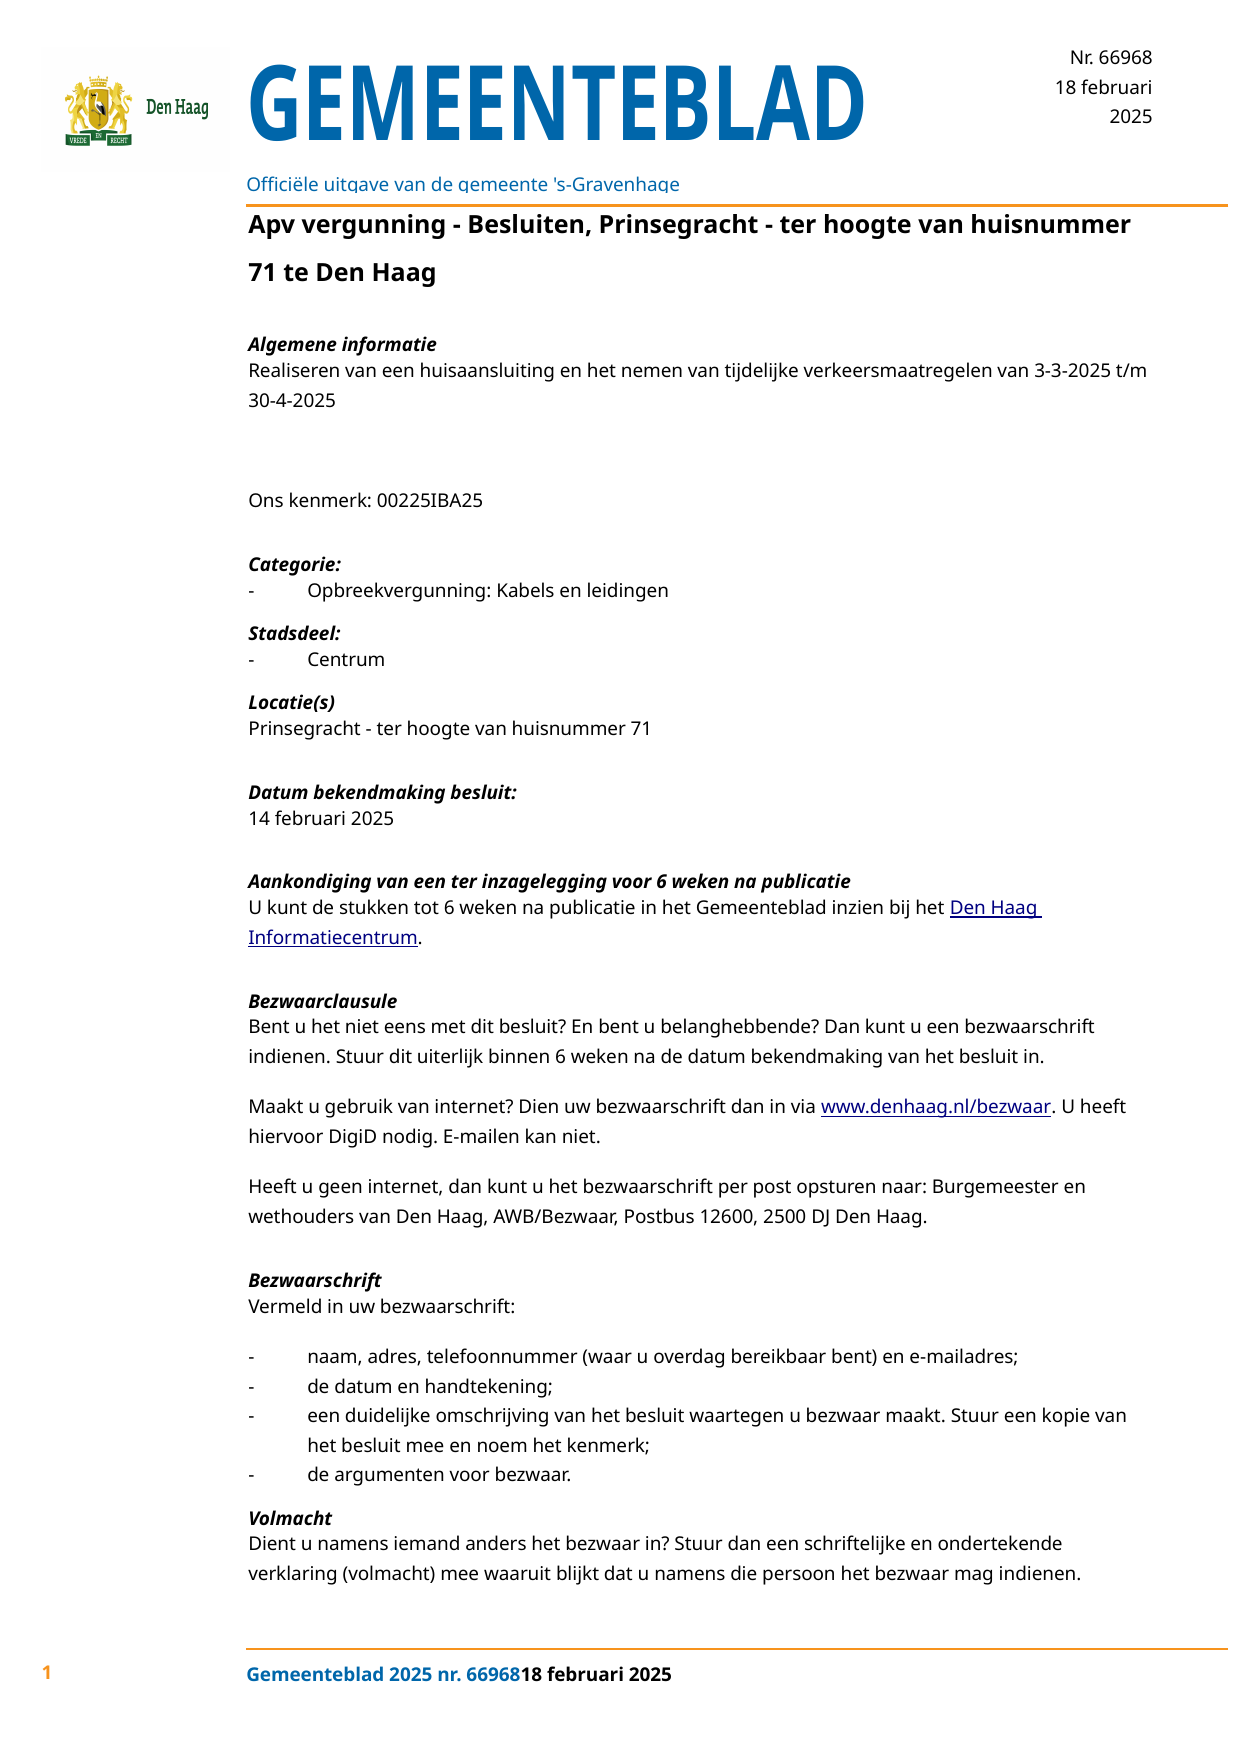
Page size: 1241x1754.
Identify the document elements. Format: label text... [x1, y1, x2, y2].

text Bent u het niet eens met dit besluit? En bent u belanghebbende? Dan kunt u een bezwaarschrift indienen. Stuur dit uiterlijk binnen 6 weken na de datum bekendmaking van het besluit in. [248, 1014, 1152, 1069]
text Maakt u gebruik van internet? Dien uw bezwaarschrift dan in via www.denhaag.nl/bezwaar. U heeft hiervoor DigiD nodig. E-mailen kan niet. [248, 1094, 1152, 1149]
text Algemene informatie [248, 331, 1152, 357]
list Centrum [248, 646, 1152, 672]
text Prinsegracht - ter hoogte van huisnummer 71 [248, 715, 1152, 741]
list naam, adres, telefoonnummer (waar u overdag bereikbaar bent) en e-mailadres; [248, 1343, 1152, 1369]
text Vermeld in uw bezwaarschrift: [248, 1293, 1152, 1319]
list Opbreekvergunning: Kabels en leidingen [248, 577, 1152, 603]
text Datum bekendmaking besluit: [248, 779, 1152, 805]
text Realiseren van een huisaansluiting en het nemen van tijdelijke verkeersmaatregelen van 3-3-2025 t/m 30-4-2025 [248, 357, 1152, 412]
text Locatie(s) [248, 689, 1152, 715]
text Ons kenmerk: 00225IBA25 [248, 488, 1152, 513]
text U kunt de stukken tot 6 weken na publicatie in het Gemeenteblad inzien bij het Den Haag Informatiecentrum. [248, 894, 1152, 950]
text Categorie: [248, 552, 1152, 577]
text Heeft u geen internet, dan kunt u het bezwaarschrift per post opsturen naar: Burgemeester en wethouders van Den Haag, AWB/Bezwaar, Postbus 12600, 2500 DJ Den Haag. [248, 1174, 1152, 1229]
text Apv vergunning - Besluiten, Prinsegracht - ter hoogte van huisnummer 71 te Den Haag [248, 207, 1152, 288]
list de argumenten voor bezwaar. [248, 1462, 1152, 1487]
text Volmacht [248, 1505, 1152, 1531]
text Dient u namens iemand anders het bezwaar in? Stuur dan een schriftelijke en ondertekende verklaring (volmacht) mee waaruit blijkt dat u namens die persoon het bezwaar mag indienen. [248, 1531, 1152, 1586]
text Stadsdeel: [248, 620, 1152, 646]
list een duidelijke omschrijving van het besluit waartegen u bezwaar maakt. Stuur een kopie van het besluit mee en noem het kenmerk; [248, 1402, 1152, 1458]
text Bezwaarschrift [248, 1267, 1152, 1293]
text Aankondiging van een ter inzagelegging voor 6 weken na publicatie [248, 869, 1152, 894]
text 14 februari 2025 [248, 805, 1152, 830]
picture [41, 47, 231, 172]
text Bezwaarclausule [248, 988, 1152, 1014]
list de datum en handtekening; [248, 1373, 1152, 1399]
